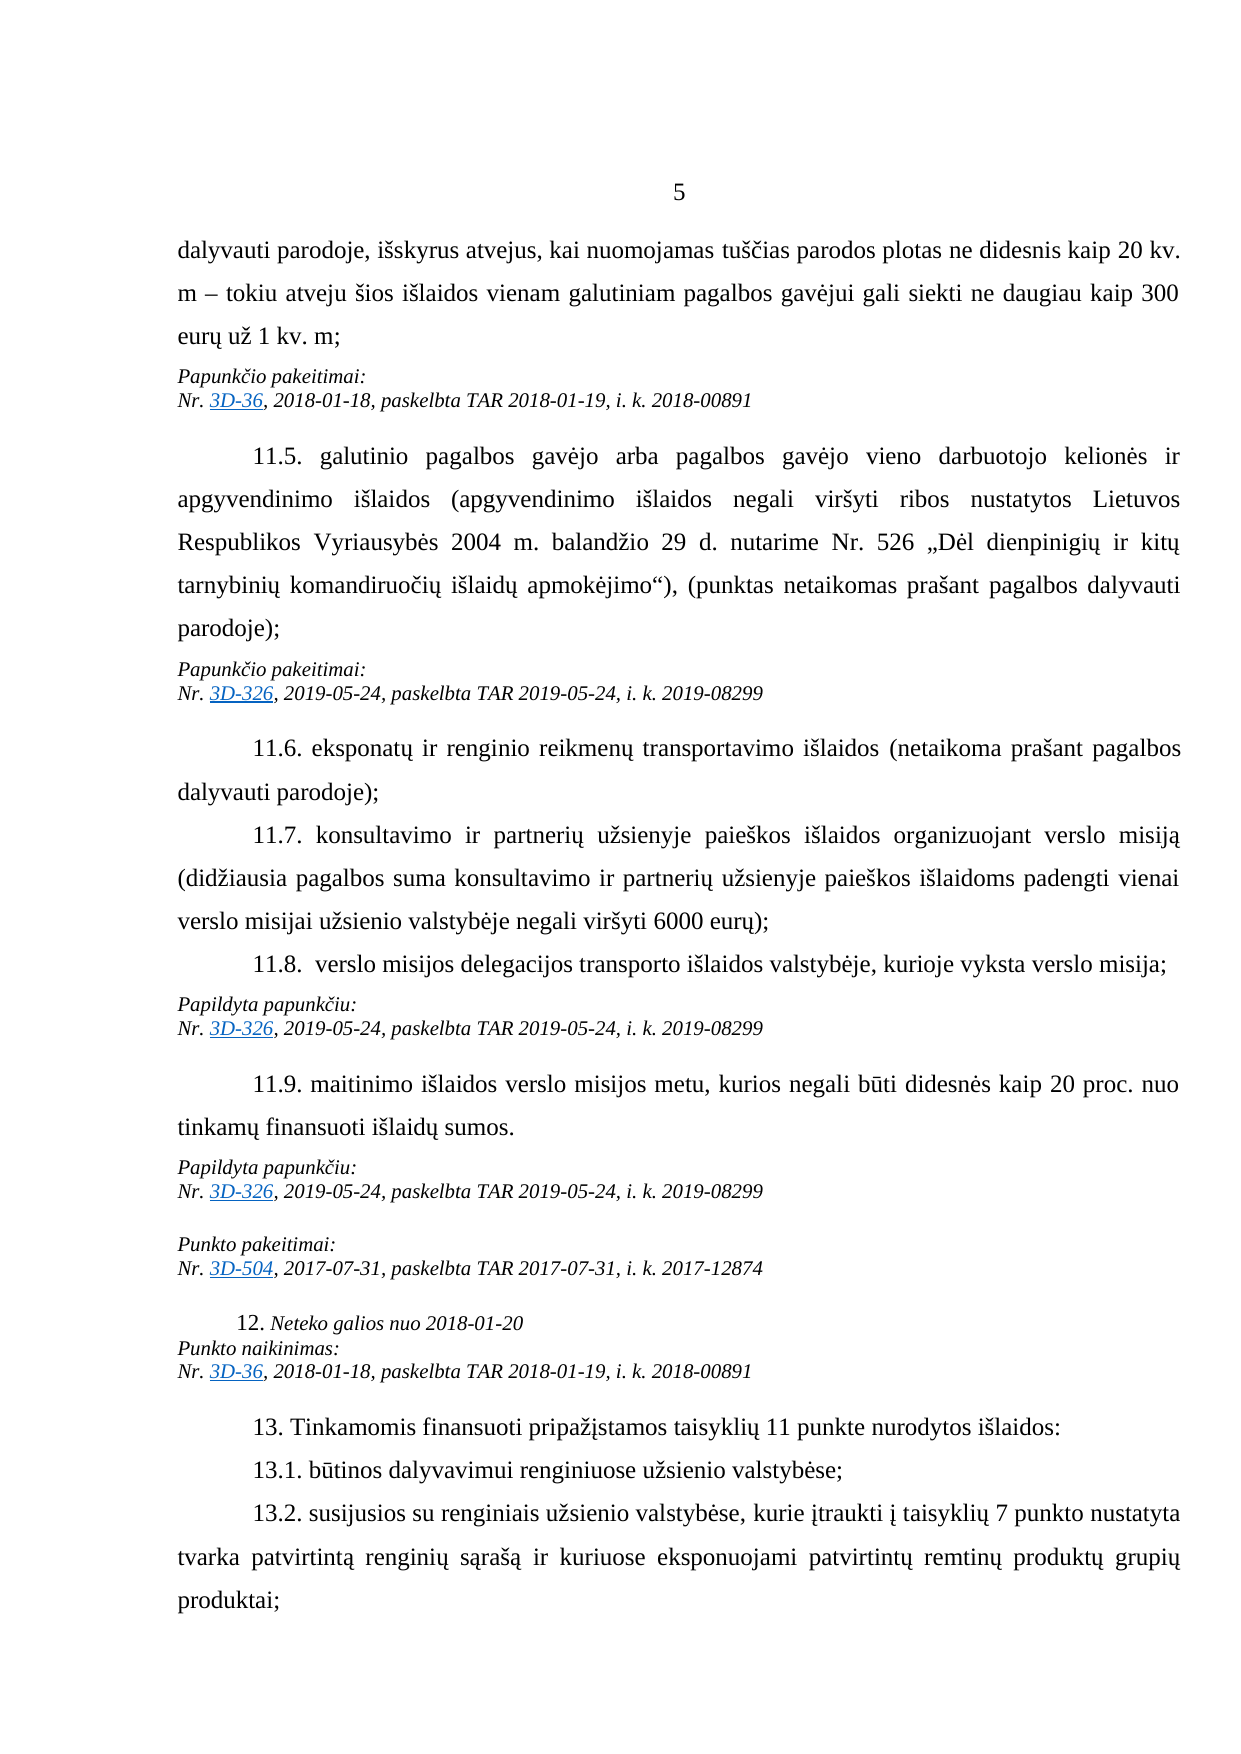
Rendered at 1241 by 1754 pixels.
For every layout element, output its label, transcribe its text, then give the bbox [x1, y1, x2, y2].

text Nr. 3D-326, 2019-05-24, paskelbta TAR 2019-05-24, i. k. 2019-08299 [177, 1179, 1181, 1203]
text Nr. 3D-326, 2019-05-24, paskelbta TAR 2019-05-24, i. k. 2019-08299 [177, 1016, 1181, 1040]
text Papildyta papunkčiu: [177, 992, 1181, 1016]
text 13. Tinkamomis finansuoti pripažįstamos taisyklių 11 punkte nurodytos išlaidos: [177, 1412, 1181, 1441]
text Papildyta papunkčiu: [177, 1155, 1181, 1179]
text Punkto naikinimas: [177, 1335, 1181, 1359]
text Papunkčio pakeitimai: [177, 657, 1181, 681]
text Nr. 3D-36, 2018-01-18, paskelbta TAR 2018-01-19, i. k. 2018-00891 [177, 1359, 1181, 1383]
text 11.5. galutinio pagalbos gavėjo arba pagalbos gavėjo vieno darbuotojo kelionės ir apgyvendinimo išlaidos (apgyvendinimo išlaidos negali viršyti ribos nustatytos Lietuvos Respublikos Vyriausybės 2004 m. balandžio 29 d. nutarime Nr. 526 „Dėl dienpinigių ir kitų tarnybinių komandiruočių išlaidų apmokėjimo“), (punktas netaikomas prašant pagalbos dalyvauti parodoje); [177, 441, 1181, 642]
text Nr. 3D-326, 2019-05-24, paskelbta TAR 2019-05-24, i. k. 2019-08299 [177, 681, 1181, 705]
text Punkto pakeitimai: [177, 1232, 1181, 1256]
text 11.8. verslo misijos delegacijos transporto išlaidos valstybėje, kurioje vyksta verslo misija; [177, 949, 1181, 978]
text dalyvauti parodoje, išskyrus atvejus, kai nuomojamas tuščias parodos plotas ne didesnis kaip 20 kv. m – tokiu atveju šios išlaidos vienam galutiniam pagalbos gavėjui gali siekti ne daugiau kaip 300 eurų už 1 kv. m; [177, 235, 1181, 350]
text 13.2. susijusios su renginiais užsienio valstybėse, kurie įtraukti į taisyklių 7 punkto nustatyta tvarka patvirtintą renginių sąrašą ir kuriuose eksponuojami patvirtintų remtinų produktų grupių produktai; [177, 1498, 1181, 1613]
text 11.9. maitinimo išlaidos verslo misijos metu, kurios negali būti didesnės kaip 20 proc. nuo tinkamų finansuoti išlaidų sumos. [177, 1069, 1181, 1141]
text 11.7. konsultavimo ir partnerių užsienyje paieškos išlaidos organizuojant verslo misiją (didžiausia pagalbos suma konsultavimo ir partnerių užsienyje paieškos išlaidoms padengti vienai verslo misijai užsienio valstybėje negali viršyti 6000 eurų); [177, 820, 1181, 935]
text 11.6. eksponatų ir renginio reikmenų transportavimo išlaidos (netaikoma prašant pagalbos dalyvauti parodoje); [177, 733, 1181, 805]
text Nr. 3D-504, 2017-07-31, paskelbta TAR 2017-07-31, i. k. 2017-12874 [177, 1256, 1181, 1280]
text 13.1. būtinos dalyvavimui renginiuose užsienio valstybėse; [177, 1455, 1181, 1484]
text 12. Neteko galios nuo 2018-01-20 [177, 1309, 1181, 1335]
text Nr. 3D-36, 2018-01-18, paskelbta TAR 2018-01-19, i. k. 2018-00891 [177, 388, 1181, 412]
text Papunkčio pakeitimai: [177, 364, 1181, 388]
